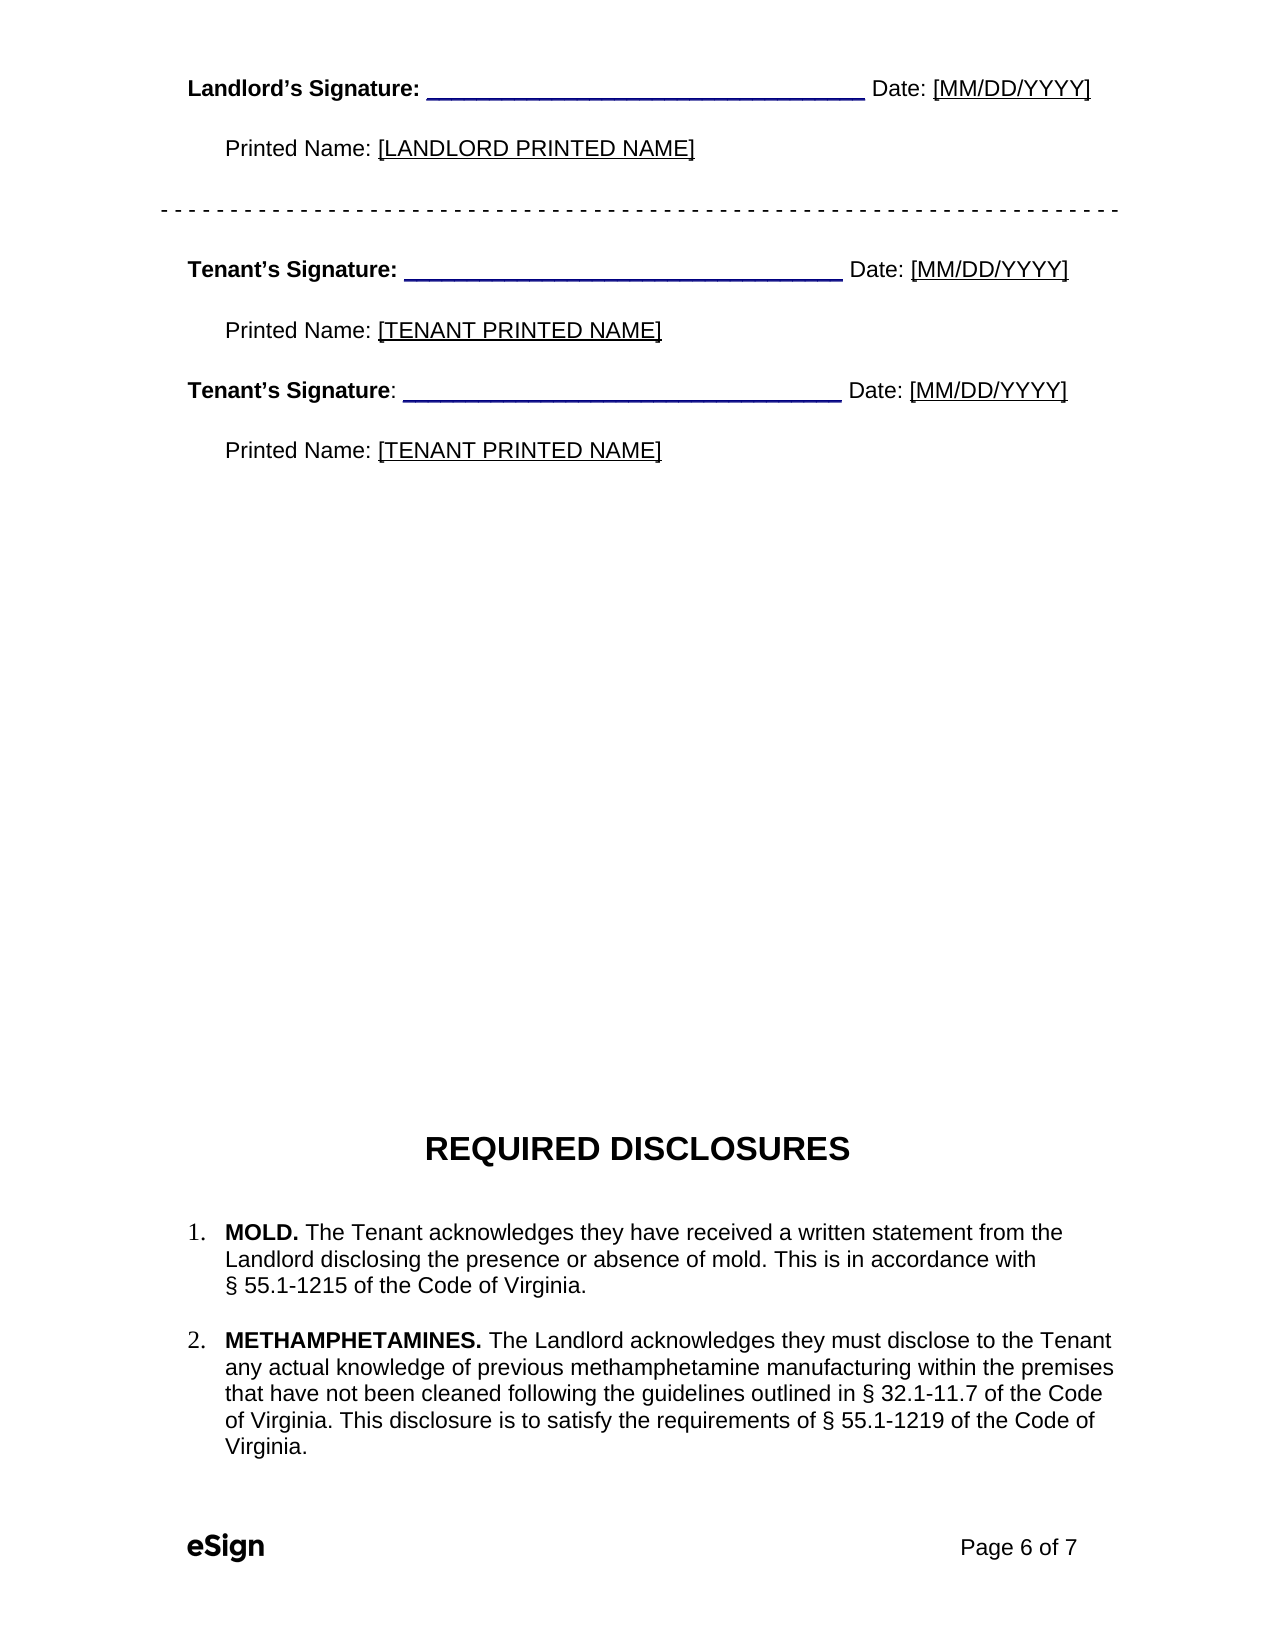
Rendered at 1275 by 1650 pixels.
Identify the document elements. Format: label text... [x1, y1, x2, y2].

list METHAMPHETAMINES. The Landlord acknowledges they must disclose to the Tenant any actual knowledge of previous methamphetamine manufacturing within the premises that have not been cleaned following the guidelines outlined in § 32.1-11.7 of the Code of Virginia. This disclosure is to satisfy the requirements of § 55.1-1219 of the Code of Virginia. [187, 1325, 1125, 1459]
text Printed Name: [LANDLORD PRINTED NAME] [225, 135, 1125, 162]
text - - - - - - - - - - - - - - - - - - - - - - - - - - - - - - - - - - - - - - - - - - - - - - - - - - - - - - - - - - - - - - - - - - - - - [160, 196, 1125, 222]
text Printed Name: [TENANT PRINTED NAME] [225, 437, 1125, 464]
list MOLD. The Tenant acknowledges they have received a written statement from the Landlord disclosing the presence or absence of mold. This is in accordance with [187, 1217, 1125, 1272]
text REQUIRED DISCLOSURES [150, 1129, 1125, 1167]
text Printed Name: [TENANT PRINTED NAME] [225, 317, 1125, 343]
text Tenant’s Signature: ___________________________________ Date: [MM/DD/YYYY] [187, 377, 1125, 403]
text Tenant’s Signature: ___________________________________ Date: [MM/DD/YYYY] [187, 256, 1125, 283]
list Landlord’s Signature: ___________________________________ Date: [MM/DD/YYYY] [187, 75, 1125, 101]
list § 55.1-1215 of the Code of Virginia. [225, 1272, 1125, 1299]
